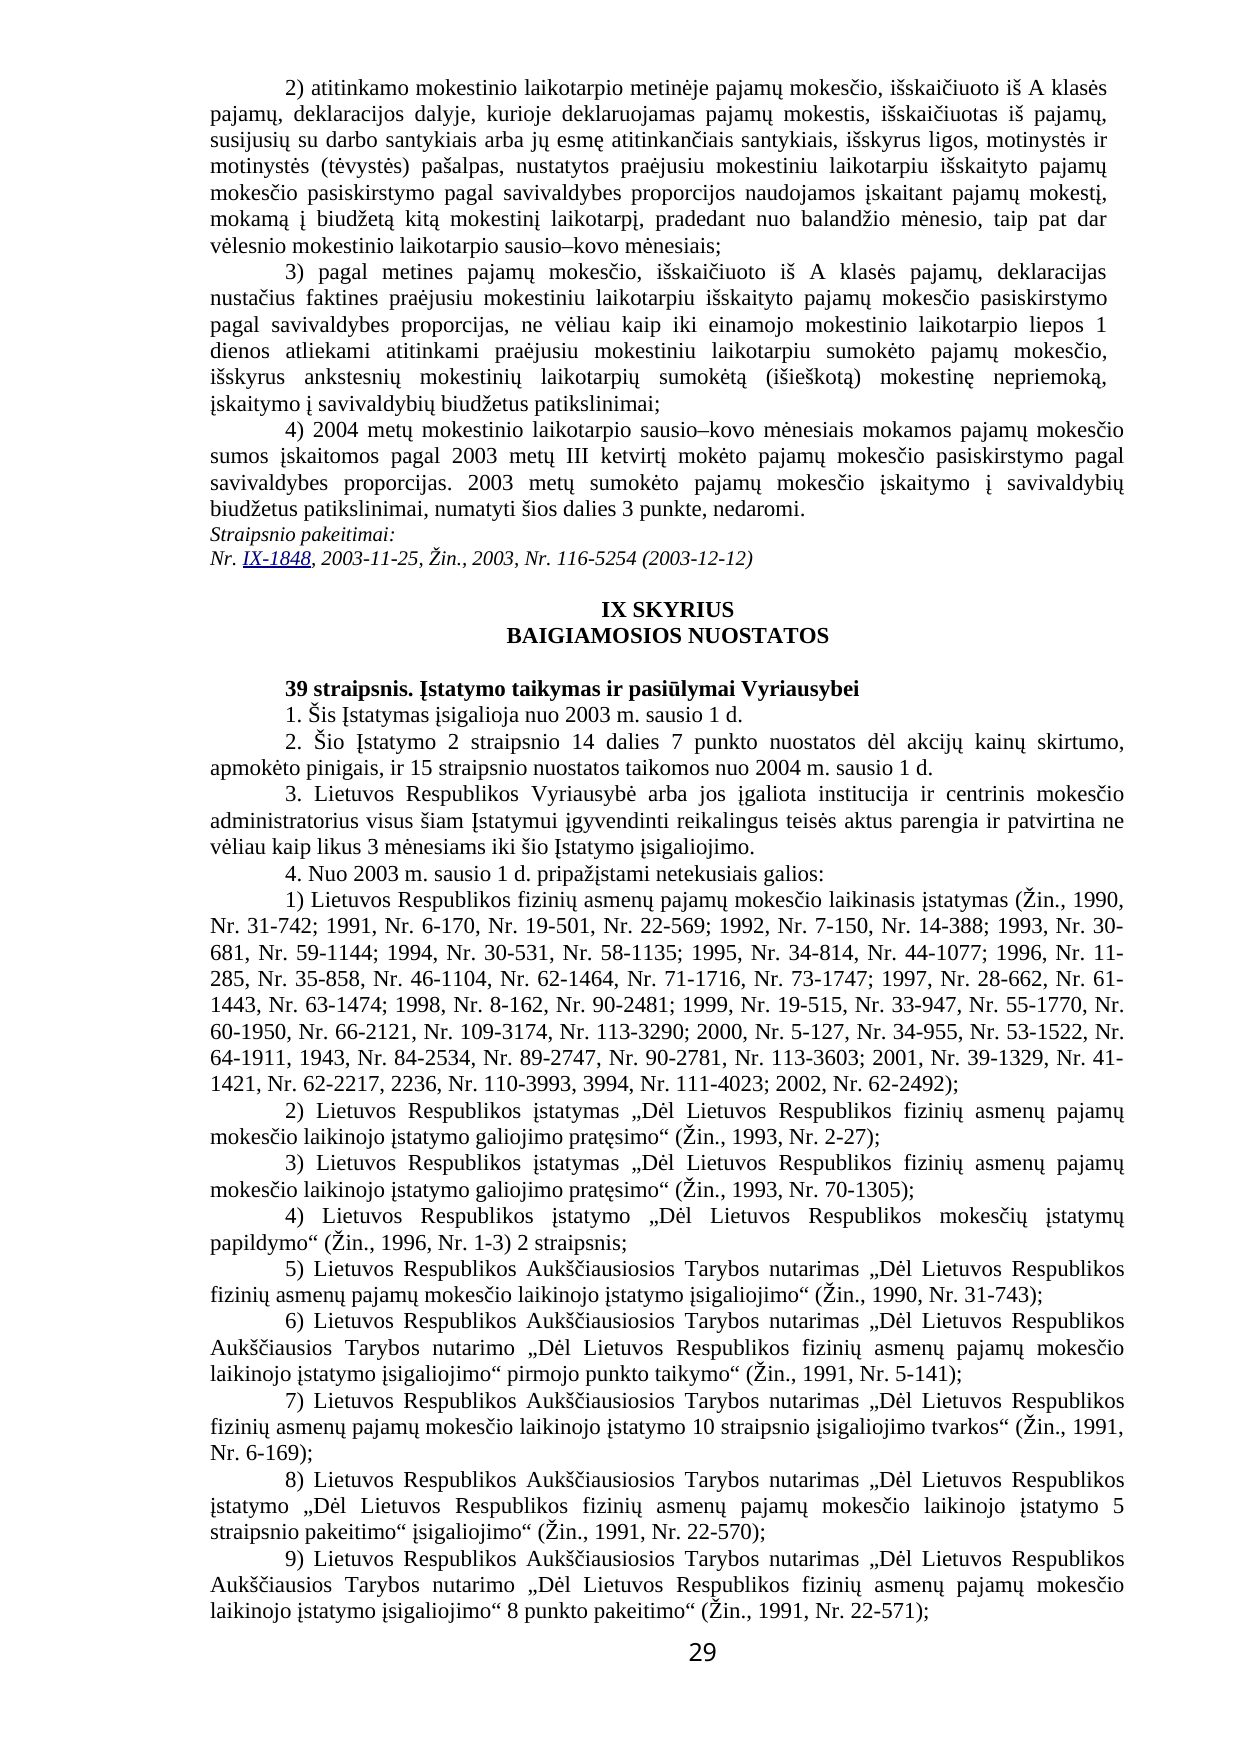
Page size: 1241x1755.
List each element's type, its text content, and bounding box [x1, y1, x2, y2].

text 5) Lietuvos Respublikos Aukščiausiosios Tarybos nutarimas „Dėl Lietuvos Respublikos fizinių asmenų pajamų mokesčio laikinojo įstatymo įsigaliojimo“ (Žin., 1990, Nr. 31-743); [210, 1255, 1126, 1308]
text 4) Lietuvos Respublikos įstatymo „Dėl Lietuvos Respublikos mokesčių įstatymų papildymo“ (Žin., 1996, Nr. 1-3) 2 straipsnis; [210, 1202, 1126, 1255]
text 6) Lietuvos Respublikos Aukščiausiosios Tarybos nutarimas „Dėl Lietuvos Respublikos Aukščiausios Tarybos nutarimo „Dėl Lietuvos Respublikos fizinių asmenų pajamų mokesčio laikinojo įstatymo įsigaliojimo“ pirmojo punkto taikymo“ (Žin., 1991, Nr. 5-141); [210, 1308, 1126, 1387]
text 9) Lietuvos Respublikos Aukščiausiosios Tarybos nutarimas „Dėl Lietuvos Respublikos Aukščiausios Tarybos nutarimo „Dėl Lietuvos Respublikos fizinių asmenų pajamų mokesčio laikinojo įstatymo įsigaliojimo“ 8 punkto pakeitimo“ (Žin., 1991, Nr. 22-571); [210, 1545, 1126, 1624]
subtitle 2. Šio Įstatymo 2 straipsnio 14 dalies 7 punkto nuostatos dėl akcijų kainų skirtumo, apmokėto pinigais, ir 15 straipsnio nuostatos taikomos nuo 2004 m. sausio 1 d. [210, 728, 1126, 781]
text 4) 2004 metų mokestinio laikotarpio sausio–kovo mėnesiais mokamos pajamų mokesčio sumos įskaitomos pagal 2003 metų III ketvirtį mokėto pajamų mokesčio pasiskirstymo pagal savivaldybes proporcijas. 2003 metų sumokėto pajamų mokesčio įskaitymo į savivaldybių biudžetus patikslinimai, numatyti šios dalies 3 punkte, nedaromi. [210, 416, 1126, 522]
text 39 straipsnis. Įstatymo taikymas ir pasiūlymai Vyriausybei [210, 675, 1126, 701]
text 3) pagal metines pajamų mokesčio, išskaičiuoto iš A klasės pajamų, deklaracijas nustačius faktines praėjusiu mokestiniu laikotarpiu išskaityto pajamų mokesčio pasiskirstymo pagal savivaldybes proporcijas, ne vėliau kaip iki einamojo mokestinio laikotarpio liepos 1 dienos atliekami atitinkami praėjusiu mokestiniu laikotarpiu sumokėto pajamų mokesčio, išskyrus ankstesnių mokestinių laikotarpių sumokėtą (išieškotą) mokestinę nepriemoką, įskaitymo į savivaldybių biudžetus patikslinimai; [210, 258, 1108, 416]
text 1. Šis Įstatymas įsigalioja nuo 2003 m. sausio 1 d. [210, 701, 1126, 728]
text 2) atitinkamo mokestinio laikotarpio metinėje pajamų mokesčio, išskaičiuoto iš A klasės pajamų, deklaracijos dalyje, kurioje deklaruojamas pajamų mokestis, išskaičiuotas iš pajamų, susijusių su darbo santykiais arba jų esmę atitinkančiais santykiais, išskyrus ligos, motinystės ir motinystės (tėvystės) pašalpas, nustatytos praėjusiu mokestiniu laikotarpiu išskaityto pajamų mokesčio pasiskirstymo pagal savivaldybes proporcijos naudojamos įskaitant pajamų mokestį, mokamą į biudžetą kitą mokestinį laikotarpį, pradedant nuo balandžio mėnesio, taip pat dar vėlesnio mokestinio laikotarpio sausio–kovo mėnesiais; [210, 73, 1108, 258]
text 3. Lietuvos Respublikos Vyriausybė arba jos įgaliota institucija ir centrinis mokesčio administratorius visus šiam Įstatymui įgyvendinti reikalingus teisės aktus parengia ir patvirtina ne vėliau kaip likus 3 mėnesiams iki šio Įstatymo įsigaliojimo. [210, 781, 1126, 859]
text Nr. IX-1848, 2003-11-25, Žin., 2003, Nr. 116-5254 (2003-12-12) [210, 546, 1120, 570]
text 8) Lietuvos Respublikos Aukščiausiosios Tarybos nutarimas „Dėl Lietuvos Respublikos įstatymo „Dėl Lietuvos Respublikos fizinių asmenų pajamų mokesčio laikinojo įstatymo 5 straipsnio pakeitimo“ įsigaliojimo“ (Žin., 1991, Nr. 22-570); [210, 1466, 1126, 1545]
text 2) Lietuvos Respublikos įstatymas „Dėl Lietuvos Respublikos fizinių asmenų pajamų mokesčio laikinojo įstatymo galiojimo pratęsimo“ (Žin., 1993, Nr. 2-27); [210, 1097, 1126, 1149]
text 1) Lietuvos Respublikos fizinių asmenų pajamų mokesčio laikinasis įstatymas (Žin., 1990, Nr. 31-742; 1991, Nr. 6-170, Nr. 19-501, Nr. 22-569; 1992, Nr. 7-150, Nr. 14-388; 1993, Nr. 30-681, Nr. 59-1144; 1994, Nr. 30-531, Nr. 58-1135; 1995, Nr. 34-814, Nr. 44-1077; 1996, Nr. 11-285, Nr. 35-858, Nr. 46-1104, Nr. 62-1464, Nr. 71-1716, Nr. 73-1747; 1997, Nr. 28-662, Nr. 61-1443, Nr. 63-1474; 1998, Nr. 8-162, Nr. 90-2481; 1999, Nr. 19-515, Nr. 33-947, Nr. 55-1770, Nr. 60-1950, Nr. 66-2121, Nr. 109-3174, Nr. 113-3290; 2000, Nr. 5-127, Nr. 34-955, Nr. 53-1522, Nr. 64-1911, 1943, Nr. 84-2534, Nr. 89-2747, Nr. 90-2781, Nr. 113-3603; 2001, Nr. 39-1329, Nr. 41-1421, Nr. 62-2217, 2236, Nr. 110-3993, 3994, Nr. 111-4023; 2002, Nr. 62-2492); [210, 886, 1126, 1097]
subtitle IX SKYRIUS [210, 596, 1126, 622]
subtitle BAIGIAMOSIOS NUOSTATOS [210, 622, 1126, 649]
text 4. Nuo 2003 m. sausio 1 d. pripažįstami netekusiais galios: [210, 859, 1126, 886]
text Straipsnio pakeitimai: [210, 522, 1120, 546]
text 7) Lietuvos Respublikos Aukščiausiosios Tarybos nutarimas „Dėl Lietuvos Respublikos fizinių asmenų pajamų mokesčio laikinojo įstatymo 10 straipsnio įsigaliojimo tvarkos“ (Žin., 1991, Nr. 6-169); [210, 1387, 1126, 1466]
text 3) Lietuvos Respublikos įstatymas „Dėl Lietuvos Respublikos fizinių asmenų pajamų mokesčio laikinojo įstatymo galiojimo pratęsimo“ (Žin., 1993, Nr. 70-1305); [210, 1149, 1126, 1202]
